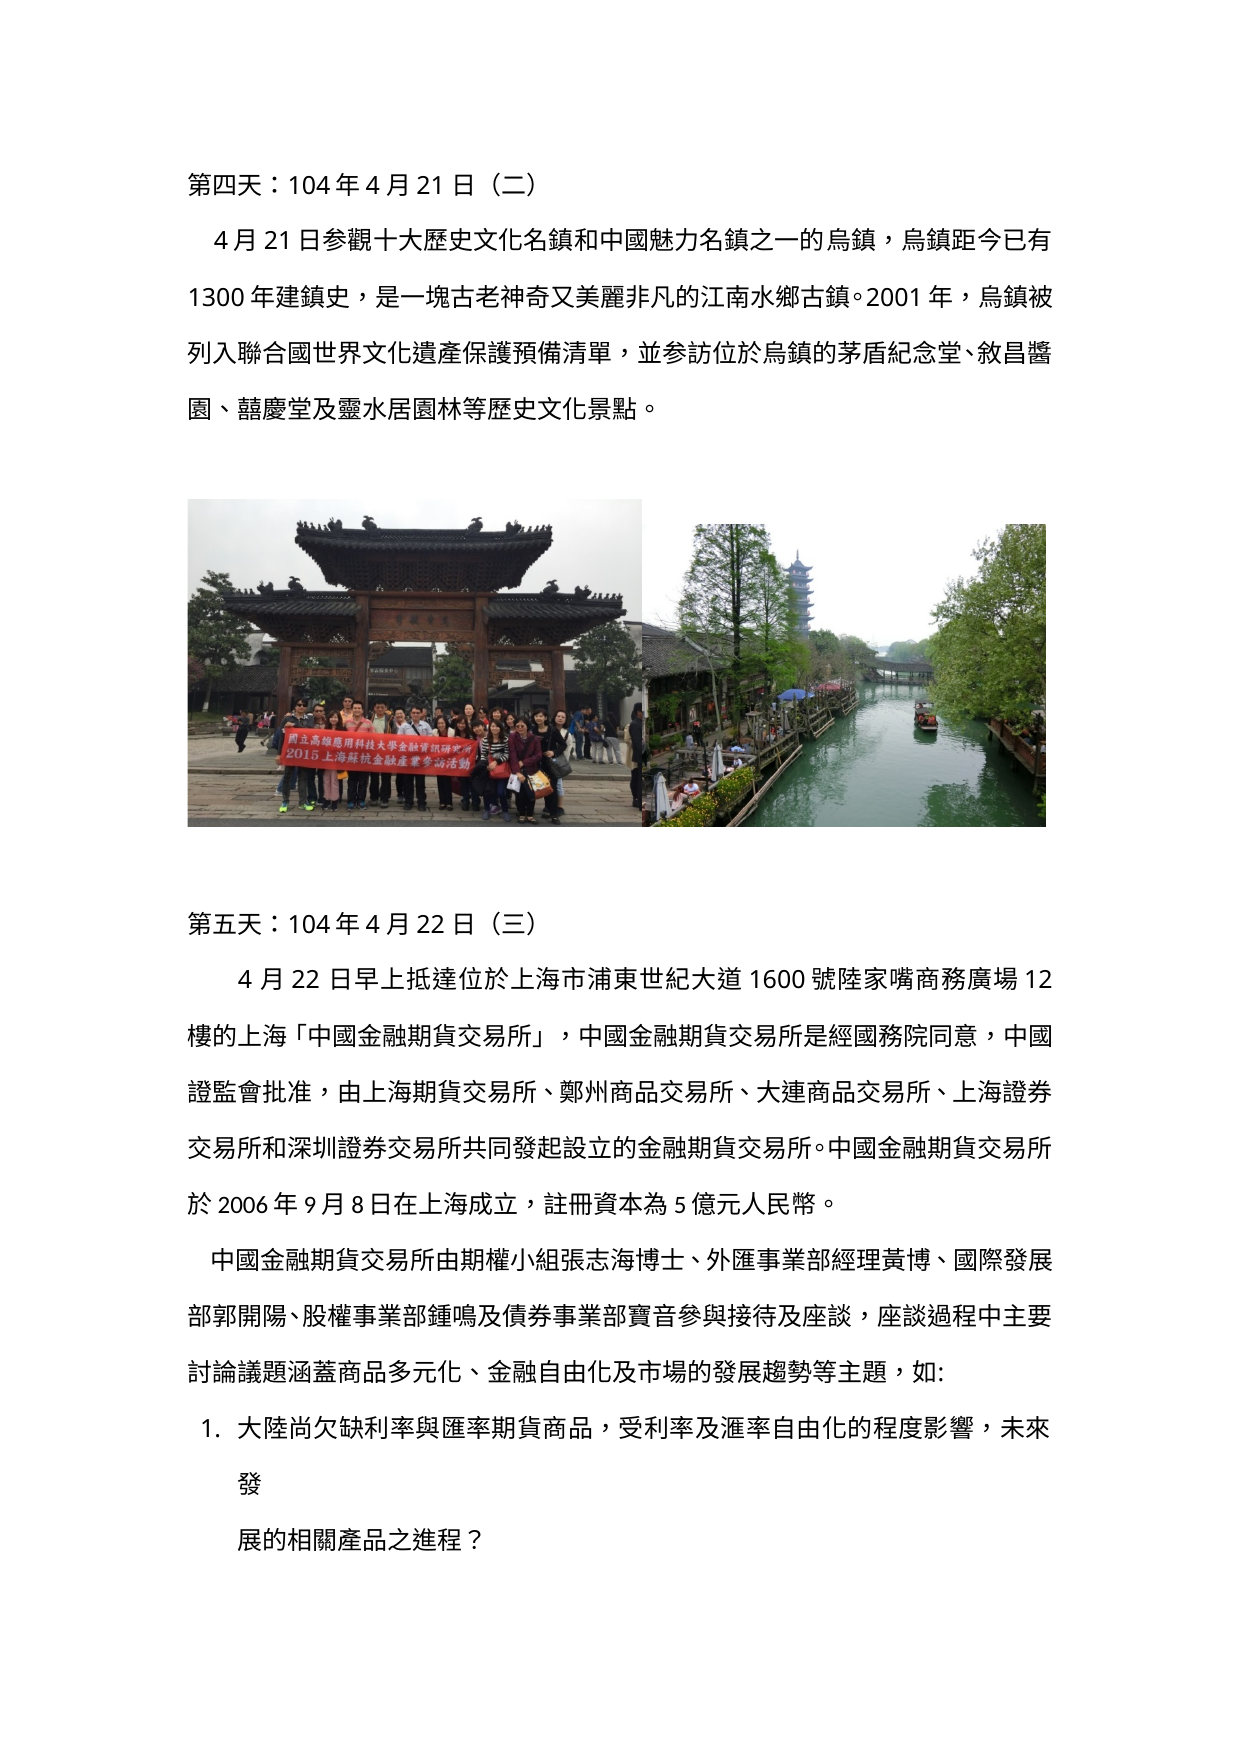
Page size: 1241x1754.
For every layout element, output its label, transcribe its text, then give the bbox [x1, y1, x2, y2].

text 4月21日参觀十大歷史文化名鎮和中國魅力名鎮之一的烏鎮，烏鎮距今已有1300年建鎮史，是一塊古老神奇又美麗非凡的江南水鄉古鎮。2001年，烏鎮被列入聯合國世界文化遺產保護預備清單，並参訪位於烏鎮的茅盾紀念堂、敘昌醬園、囍慶堂及靈水居園林等歷史文化景點。 [187, 220, 1053, 426]
text 第四天：104年4 月21 日（二） [187, 164, 1053, 202]
text 第五天：104年4 月22 日（三） [187, 903, 1053, 941]
text 4 月22 日早上抵達位於上海市浦東世紀大道1600號陸家嘴商務廣場12樓的上海「中國金融期貨交易所」，中國金融期貨交易所是經國務院同意，中國證監會批准，由上海期貨交易所、鄭州商品交易所、大連商品交易所、上海證券交易所和深圳證券交易所共同發起設立的金融期貨交易所。中國金融期貨交易所於2006年9月8日在上海成立，註冊資本為5億元人民幣。 [187, 959, 1053, 1222]
text 展的相關產品之進程？ [237, 1520, 1053, 1557]
text 中國金融期貨交易所由期權小組張志海博士、外匯事業部經理黃博、國際發展部郭開陽、股權事業部鍾鳴及債券事業部寶音參與接待及座談，座談過程中主要討論議題涵蓋商品多元化、金融自由化及市場的發展趨勢等主題，如: [187, 1240, 1053, 1390]
picture [187, 499, 1046, 827]
list 大陸尚欠缺利率與匯率期貨商品，受利率及滙率自由化的程度影響，未來發 [200, 1408, 1053, 1502]
